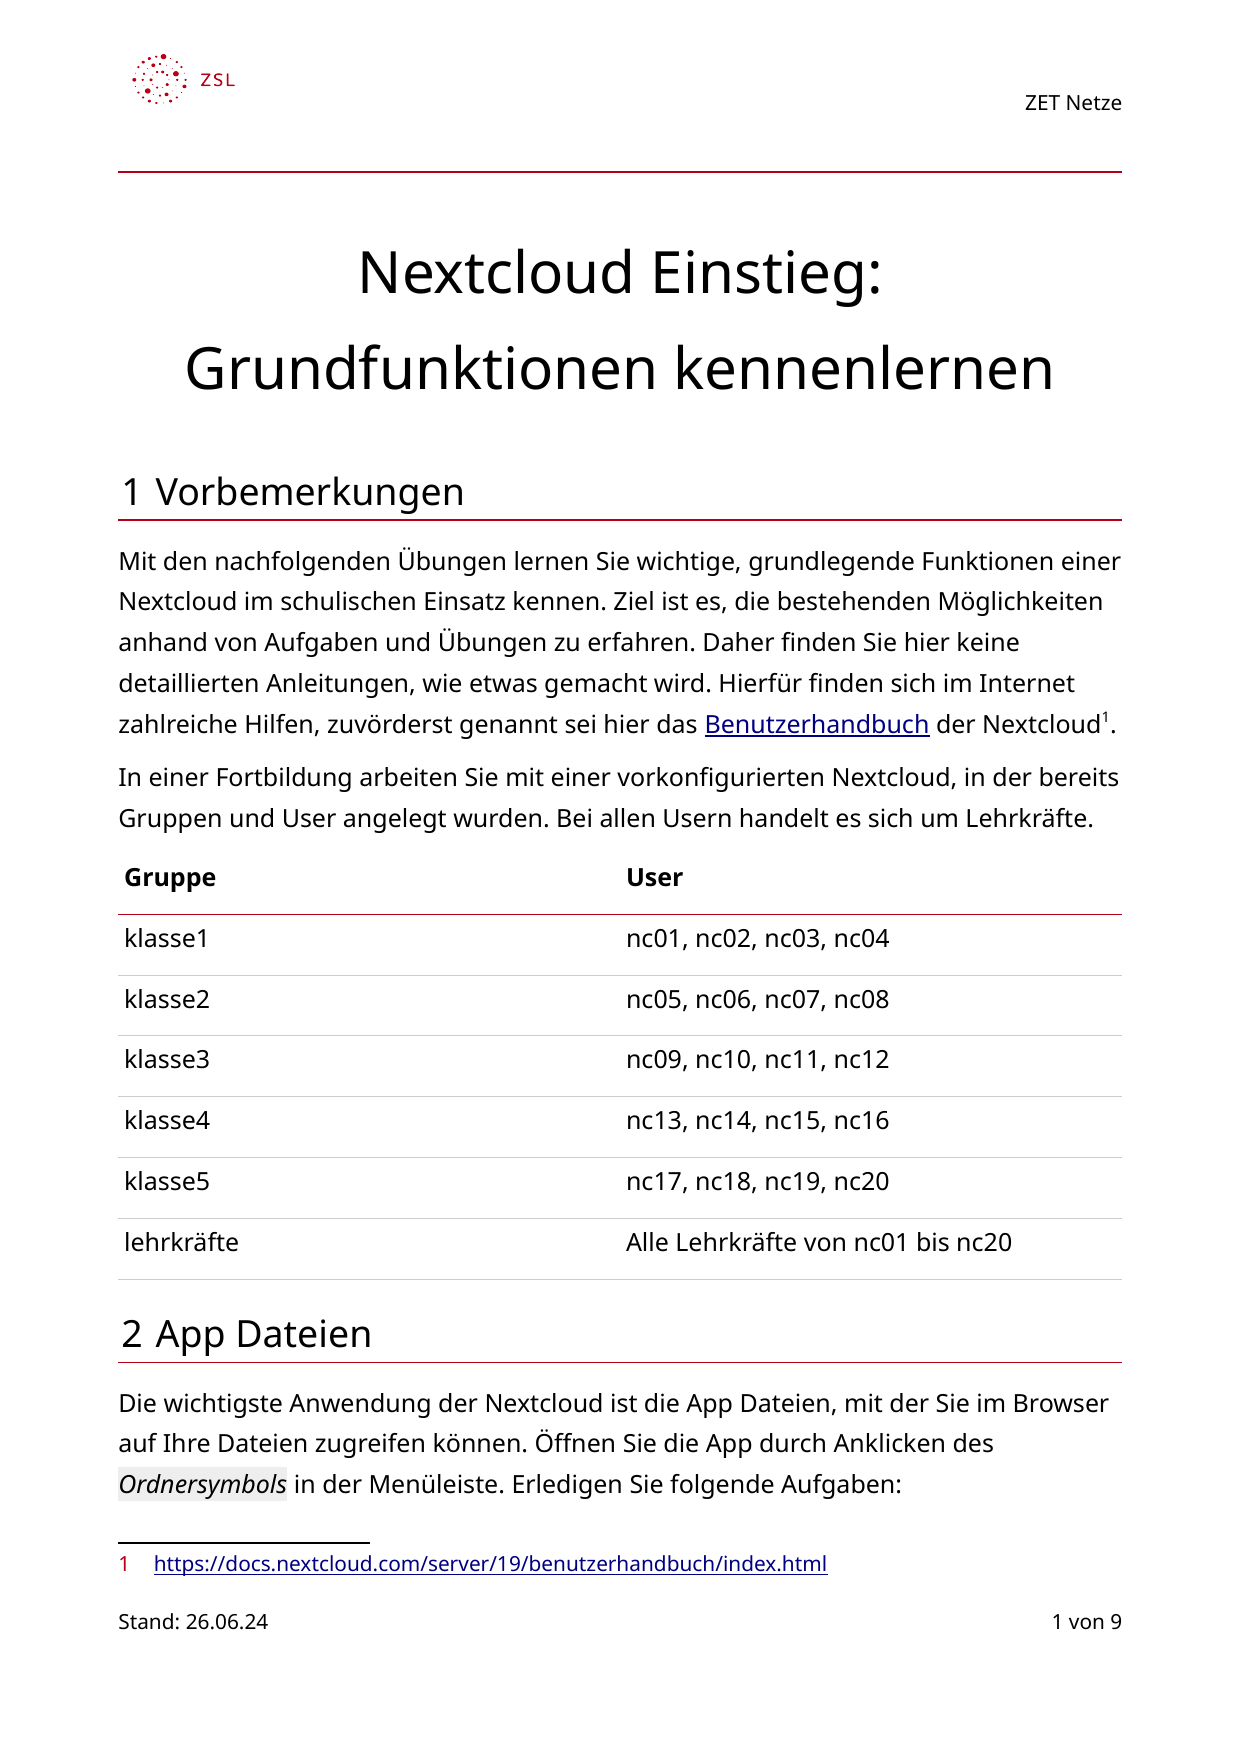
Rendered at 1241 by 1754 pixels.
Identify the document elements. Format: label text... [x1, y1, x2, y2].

text Die wichtigste Anwendung der Nextcloud ist die App Dateien, mit der Sie im Browser auf Ihre Dateien zugreifen können. Öffnen Sie die App durch Anklicken des Ordnersymbols in der Menüleiste. Erledigen Sie folgende Aufgaben: [118, 1385, 1122, 1501]
text In einer Fortbildung arbeiten Sie mit einer vorkonfigurierten Nextcloud, in der bereits Gruppen und User angelegt wurden. Bei allen Usern handelt es sich um Lehrkräfte. [118, 760, 1122, 835]
table_cell nc17, nc18, nc19, nc20 [620, 1158, 1122, 1218]
table_cell klasse1 [118, 915, 620, 974]
subtitle App Dateien [118, 1305, 1122, 1362]
table_cell klasse3 [118, 1036, 620, 1096]
picture [118, 42, 248, 117]
table_cell nc05, nc06, nc07, nc08 [620, 976, 1122, 1035]
table_cell klasse2 [118, 976, 620, 1035]
table_cell nc01, nc02, nc03, nc04 [620, 915, 1122, 974]
title Nextcloud Einstieg: Grundfunktionen kennenlernen [118, 173, 1122, 409]
table_header User [620, 854, 1122, 914]
table_header Gruppe [118, 854, 620, 914]
subtitle Vorbemerkungen [118, 463, 1122, 519]
table_cell Alle Lehrkräfte von nc01 bis nc20 [620, 1219, 1122, 1279]
text https://docs.nextcloud.com/server/19/benutzerhandbuch/index.html [118, 1549, 1122, 1578]
table_cell nc09, nc10, nc11, nc12 [620, 1036, 1122, 1096]
text Mit den nachfolgenden Übungen lernen Sie wichtige, grundlegende Funktionen einer Nextcloud im schulischen Einsatz kennen. Ziel ist es, die bestehenden Möglichkeiten anhand von Aufgaben und Übungen zu erfahren. Daher finden Sie hier keine detaillierten Anleitungen, wie etwas gemacht wird. Hierfür finden sich im Internet zahlreiche Hilfen, zuvörderst genannt sei hier das Benutzerhandbuch der Nextcloud. [118, 543, 1122, 741]
table_cell lehrkräfte [118, 1219, 620, 1279]
table_cell klasse4 [118, 1097, 620, 1157]
table_cell nc13, nc14, nc15, nc16 [620, 1097, 1122, 1157]
table_cell klasse5 [118, 1158, 620, 1218]
